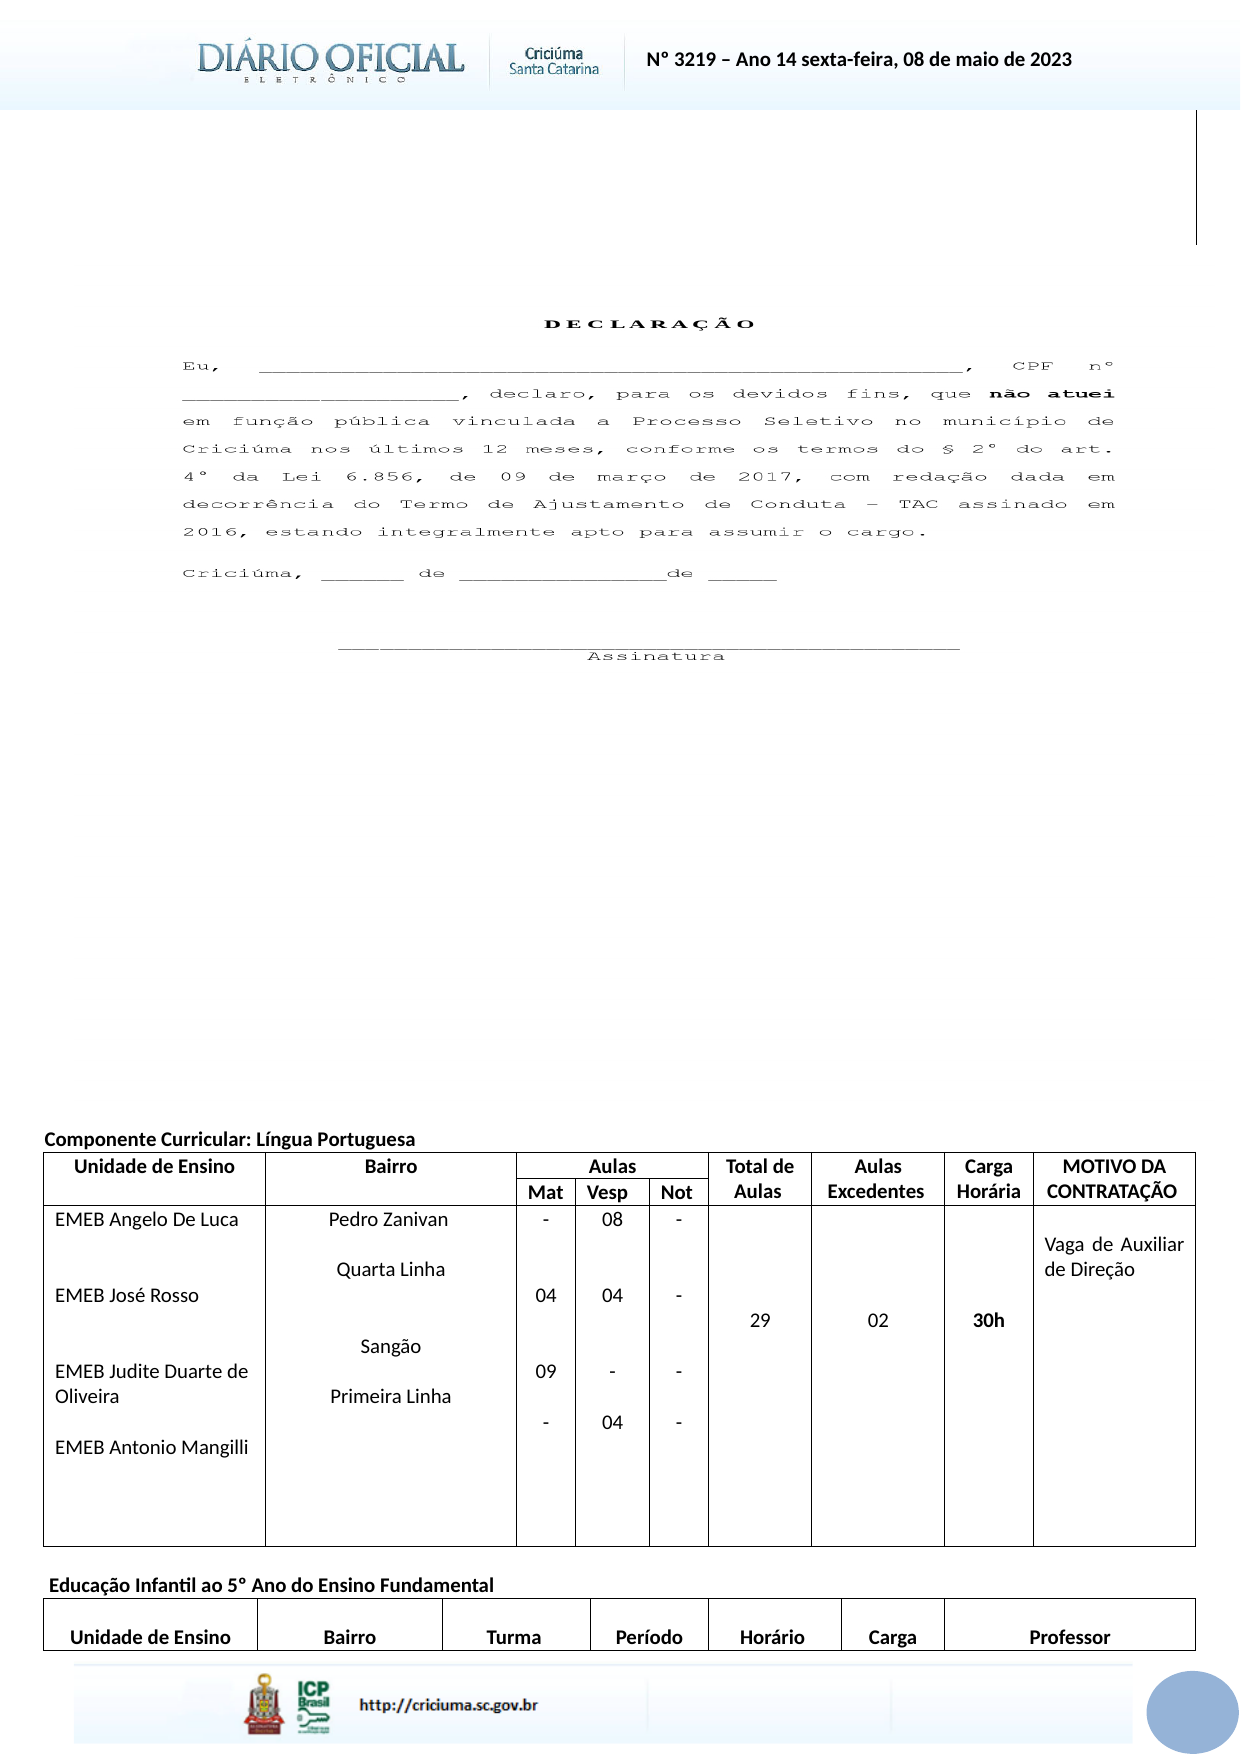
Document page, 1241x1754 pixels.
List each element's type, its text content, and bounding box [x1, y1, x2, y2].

table_header Período [591, 1599, 708, 1650]
table_cell Pedro Zanivan Quarta Linha Sangão Primeira Linha [266, 1206, 516, 1546]
table_header Carga Horária [945, 1153, 1033, 1205]
table_header MOTIVO DA CONTRATAÇÃO [1034, 1153, 1195, 1205]
table_cell 02 [812, 1206, 944, 1546]
table_header Aulas [517, 1153, 708, 1178]
table_cell Vaga de Auxiliar de Direção [1034, 1206, 1195, 1546]
table_header Carga [842, 1599, 944, 1650]
table_cell EMEB Angelo De Luca EMEB José Rosso EMEB Judite Duarte de Oliveira EMEB Antonio Mangilli [44, 1206, 265, 1546]
table_header Turma [443, 1599, 590, 1650]
table_cell 08 04 - 04 [576, 1206, 649, 1546]
table_header Bairro [258, 1599, 442, 1650]
table_cell 29 [709, 1206, 811, 1546]
table_cell Mat [517, 1179, 575, 1205]
table_cell Not [650, 1179, 708, 1205]
text Componente Curricular: Língua Portuguesa [44, 1126, 1196, 1152]
table_header Horário [709, 1599, 841, 1650]
table_cell Vesp [576, 1179, 649, 1205]
table_header Bairro [266, 1153, 516, 1205]
table_header Total de Aulas [709, 1153, 811, 1205]
text Educação Infantil ao 5º Ano do Ensino Fundamental [44, 1573, 1196, 1598]
table_header Professor [945, 1599, 1195, 1650]
table_header Unidade de Ensino [44, 1599, 257, 1650]
table_header Unidade de Ensino [44, 1153, 265, 1205]
table_cell 30h [945, 1206, 1033, 1546]
table_header Aulas Excedentes [812, 1153, 944, 1205]
table_cell - 04 09 - [517, 1206, 575, 1546]
table_cell - - - - [650, 1206, 708, 1546]
